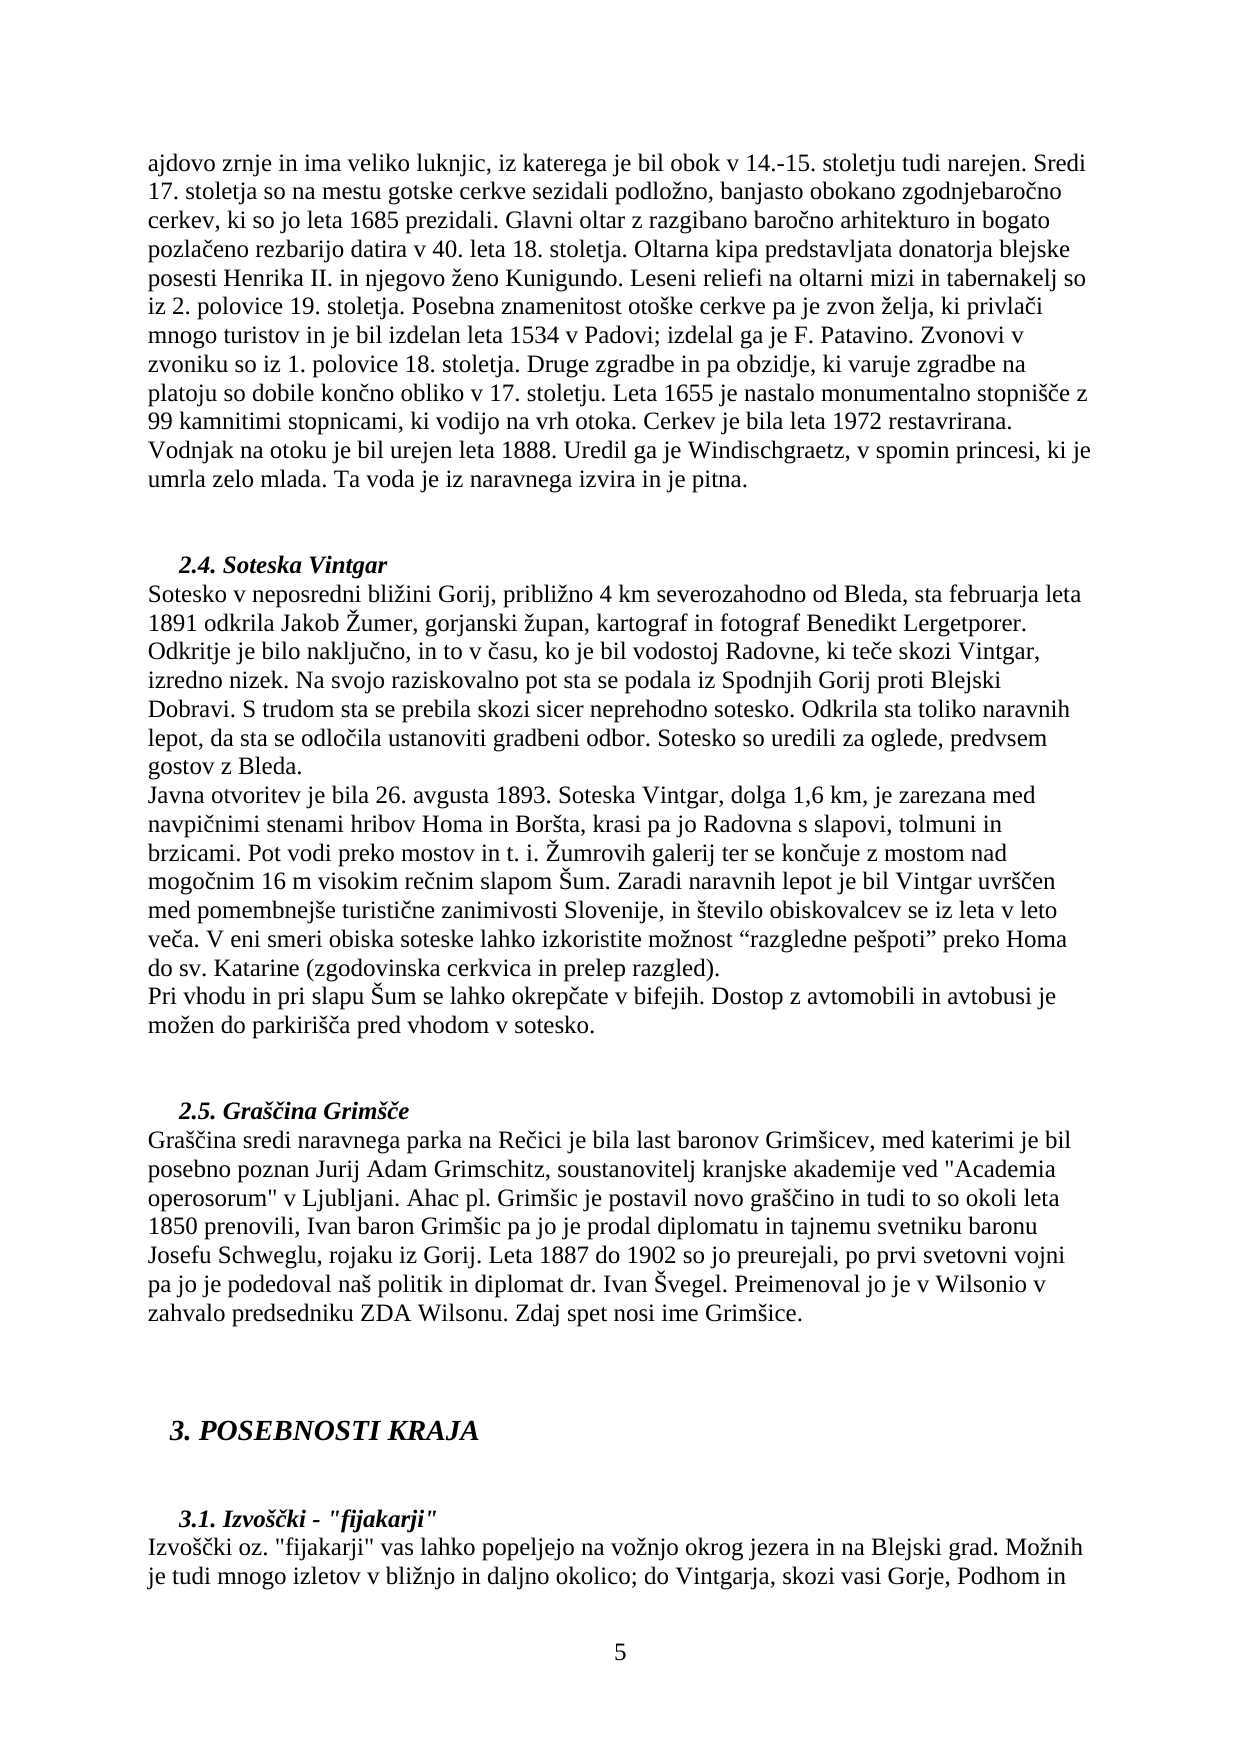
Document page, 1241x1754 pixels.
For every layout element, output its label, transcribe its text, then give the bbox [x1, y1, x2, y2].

subtitle 3.1. Izvoščki - "fijakarji" [148, 1504, 1092, 1532]
text Javna otvoritev je bila 26. avgusta 1893. Soteska Vintgar, dolga 1,6 km, je zarezana med navpičnimi stenami hribov Homa in Boršta, krasi pa jo Radovna s slapovi, tolmuni in brzicami. Pot vodi preko mostov in t. i. Žumrovih galerij ter se končuje z mostom nad mogočnim 16 m visokim rečnim slapom Šum. Zaradi naravnih lepot je bil Vintgar uvrščen med pomembnejše turistične zanimivosti Slovenije, in število obiskovalcev se iz leta v leto veča. V eni smeri obiska soteske lahko izkoristite možnost “razgledne pešpoti” preko Homa do sv. Katarine (zgodovinska cerkvica in prelep razgled). [148, 780, 1092, 981]
text Pri vhodu in pri slapu Šum se lahko okrepčate v bifejih. Dostop z avtomobili in avtobusi je možen do parkirišča pred vhodom v sotesko. [148, 981, 1092, 1039]
text Graščina sredi naravnega parka na Rečici je bila last baronov Grimšicev, med katerimi je bil posebno poznan Jurij Adam Grimschitz, soustanovitelj kranjske akademije ved "Academia operosorum" v Ljubljani. Ahac pl. Grimšic je postavil novo graščino in tudi to so okoli leta 1850 prenovili, Ivan baron Grimšic pa jo je prodal diplomatu in tajnemu svetniku baronu Josefu Schweglu, rojaku iz Gorij. Leta 1887 do 1902 so jo preurejali, po prvi svetovni vojni pa jo je podedoval naš politik in diplomat dr. Ivan Švegel. Preimenoval jo je v Wilsonio v zahvalo predsedniku ZDA Wilsonu. Zdaj spet nosi ime Grimšice. [148, 1125, 1092, 1326]
subtitle 2.4. Soteska Vintgar [148, 550, 1092, 579]
subtitle 2.5. Graščina Grimšče [148, 1096, 1092, 1125]
text Sotesko v neposredni bližini Gorij, približno 4 km severozahodno od Bleda, sta februarja leta 1891 odkrila Jakob Žumer, gorjanski župan, kartograf in fotograf Benedikt Lergetporer. Odkritje je bilo naključno, in to v času, ko je bil vodostoj Radovne, ki teče skozi Vintgar, izredno nizek. Na svojo raziskovalno pot sta se podala iz Spodnjih Gorij proti Blejski Dobravi. S trudom sta se prebila skozi sicer neprehodno sotesko. Odkrila sta toliko naravnih lepot, da sta se odločila ustanoviti gradbeni odbor. Sotesko so uredili za oglede, predvsem gostov z Bleda. [148, 579, 1092, 780]
text ajdovo zrnje in ima veliko luknjic, iz katerega je bil obok v 14.-15. stoletju tudi narejen. Sredi 17. stoletja so na mestu gotske cerkve sezidali podložno, banjasto obokano zgodnjebaročno cerkev, ki so jo leta 1685 prezidali. Glavni oltar z razgibano baročno arhitekturo in bogato pozlačeno rezbarijo datira v 40. leta 18. stoletja. Oltarna kipa predstavljata donatorja blejske posesti Henrika II. in njegovo ženo Kunigundo. Leseni reliefi na oltarni mizi in tabernakelj so iz 2. polovice 19. stoletja. Posebna znamenitost otoške cerkve pa je zvon želja, ki privlači mnogo turistov in je bil izdelan leta 1534 v Padovi; izdelal ga je F. Patavino. Zvonovi v zvoniku so iz 1. polovice 18. stoletja. Druge zgradbe in pa obzidje, ki varuje zgradbe na platoju so dobile končno obliko v 17. stoletju. Leta 1655 je nastalo monumentalno stopnišče z 99 kamnitimi stopnicami, ki vodijo na vrh otoka. Cerkev je bila leta 1972 restavrirana. Vodnjak na otoku je bil urejen leta 1888. Uredil ga je Windischgraetz, v spomin princesi, ki je umrla zelo mlada. Ta voda je iz naravnega izvira in je pitna. [148, 148, 1092, 521]
text Izvoščki oz. "fijakarji" vas lahko popeljejo na vožnjo okrog jezera in na Blejski grad. Možnih je tudi mnogo izletov v bližnjo in daljno okolico; do Vintgarja, skozi vasi Gorje, Podhom in [148, 1532, 1092, 1590]
subtitle 3. POSEBNOSTI KRAJA [148, 1413, 1092, 1446]
